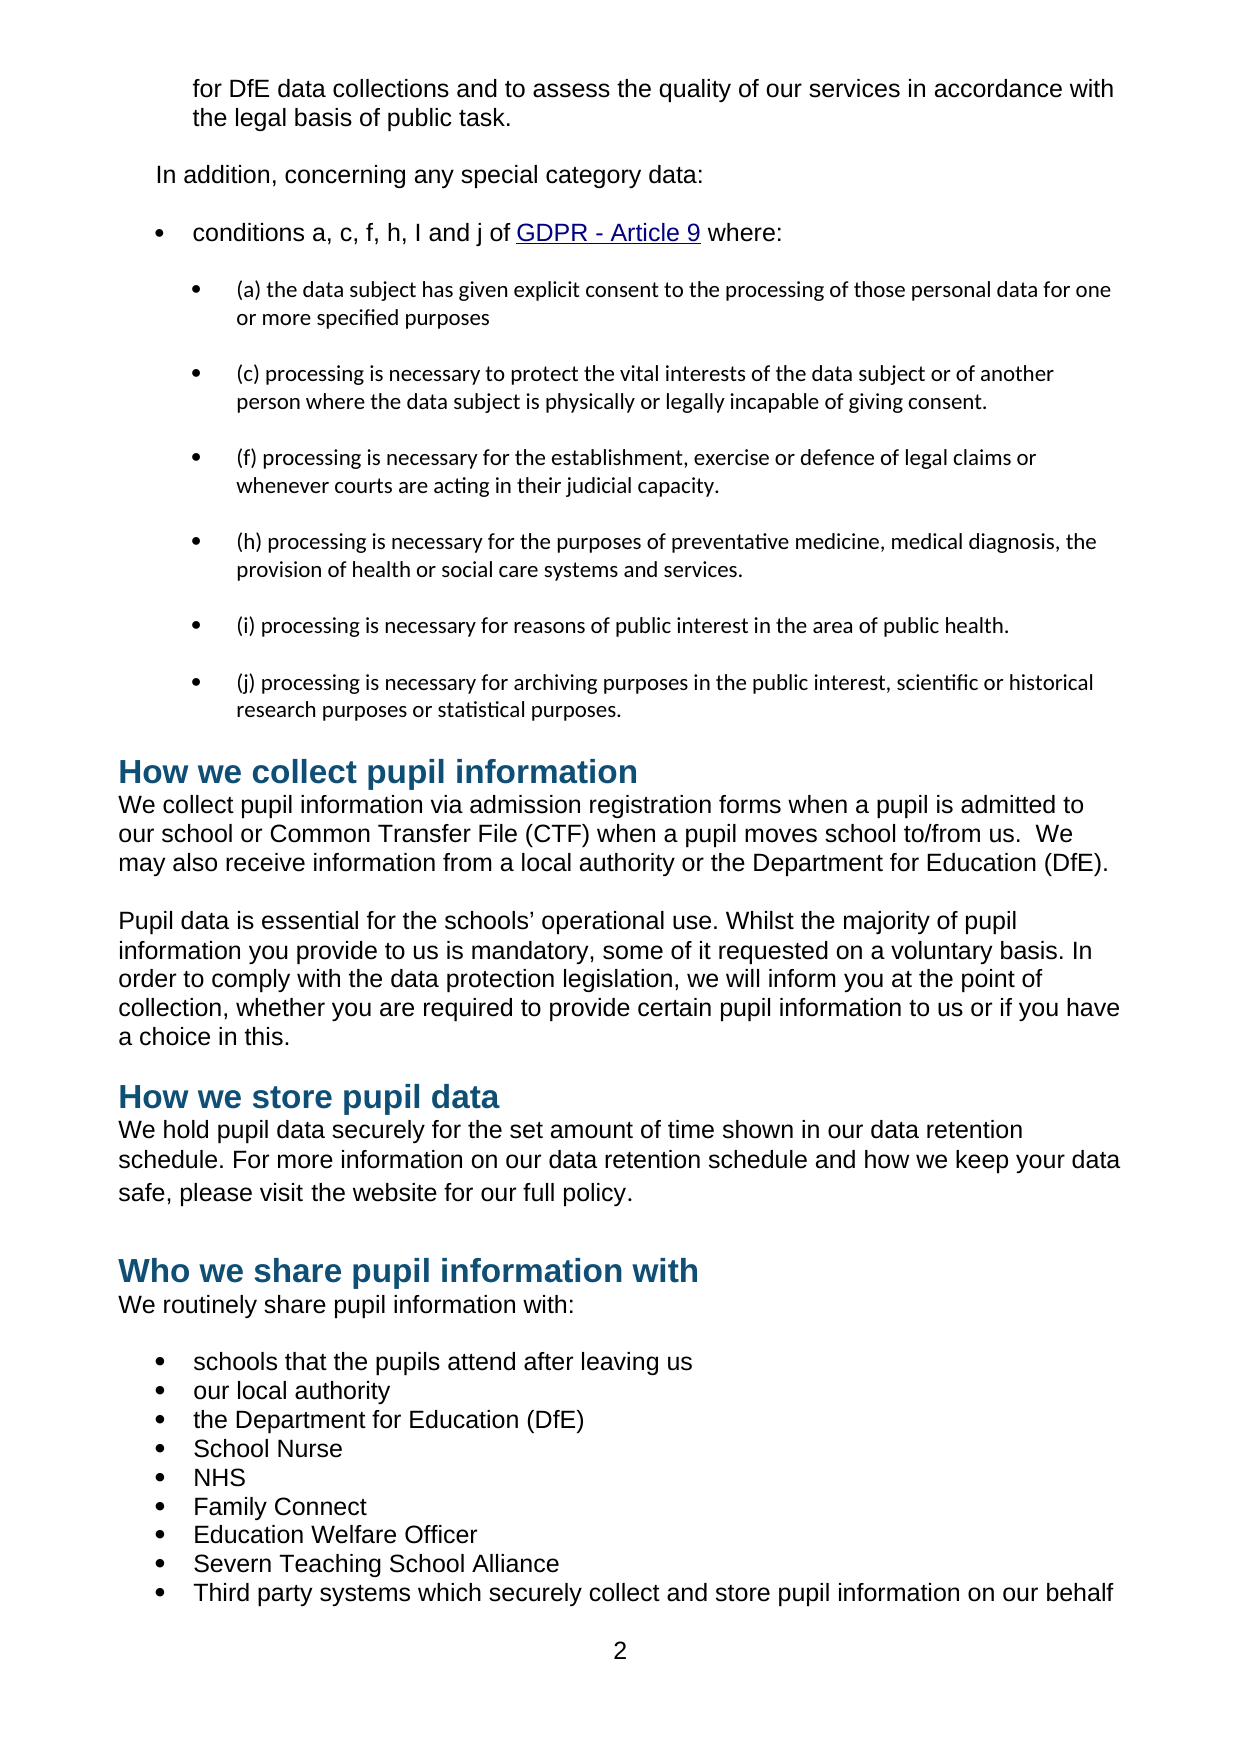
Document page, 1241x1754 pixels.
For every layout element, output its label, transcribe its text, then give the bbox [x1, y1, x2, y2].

text We routinely share pupil information with: [118, 1290, 1122, 1318]
list Third party systems which securely collect and store pupil information on our behalf [156, 1578, 1122, 1607]
text How we collect pupil information [118, 752, 1122, 790]
text In addition, concerning any special category data: [155, 160, 1122, 189]
list conditions a, c, f, h, I and j of GDPR - Article 9 where: [155, 218, 1122, 247]
list schools that the pupils attend after leaving us [156, 1347, 1122, 1376]
list for DfE data collections and to assess the quality of our services in accordance with the legal basis of public task. [155, 74, 1122, 131]
list (h) processing is necessary for the purposes of preventative medicine, medical diagnosis, the provision of health or social care systems and services. [192, 527, 1122, 583]
text Who we share pupil information with [118, 1251, 1122, 1290]
list (i) processing is necessary for reasons of public interest in the area of public health. [192, 612, 1122, 639]
text Pupil data is essential for the schools’ operational use. Whilst the majority of pupil information you provide to us is mandatory, some of it requested on a voluntary basis. In order to comply with the data protection legislation, we will inform you at the point of collection, whether you are required to provide certain pupil information to us or if you have a choice in this. [118, 905, 1122, 1051]
list (c) processing is necessary to protect the vital interests of the data subject or of another person where the data subject is physically or legally incapable of giving consent. [192, 359, 1122, 415]
text How we store pupil data [118, 1077, 1122, 1115]
list Severn Teaching School Alliance [156, 1549, 1122, 1578]
text We hold pupil data securely for the set amount of time shown in our data retention schedule. For more information on our data retention schedule and how we keep your data safe, please visit the website for our full policy. [118, 1115, 1122, 1208]
list (f) processing is necessary for the establishment, exercise or defence of legal claims or whenever courts are acting in their judicial capacity. [192, 443, 1122, 499]
list School Nurse [156, 1434, 1122, 1463]
list Family Connect [156, 1492, 1122, 1520]
list NHS [156, 1463, 1122, 1492]
list our local authority [156, 1376, 1122, 1405]
list Education Welfare Officer [156, 1520, 1122, 1549]
text We collect pupil information via admission registration forms when a pupil is admitted to our school or Common Transfer File (CTF) when a pupil moves school to/from us. We may also receive information from a local authority or the Department for Education (DfE). [118, 790, 1122, 876]
list (a) the data subject has given explicit consent to the processing of those personal data for one or more specified purposes [192, 275, 1122, 331]
list (j) processing is necessary for archiving purposes in the public interest, scientific or historical research purposes or statistical purposes. [192, 668, 1122, 724]
list the Department for Education (DfE) [156, 1405, 1122, 1434]
